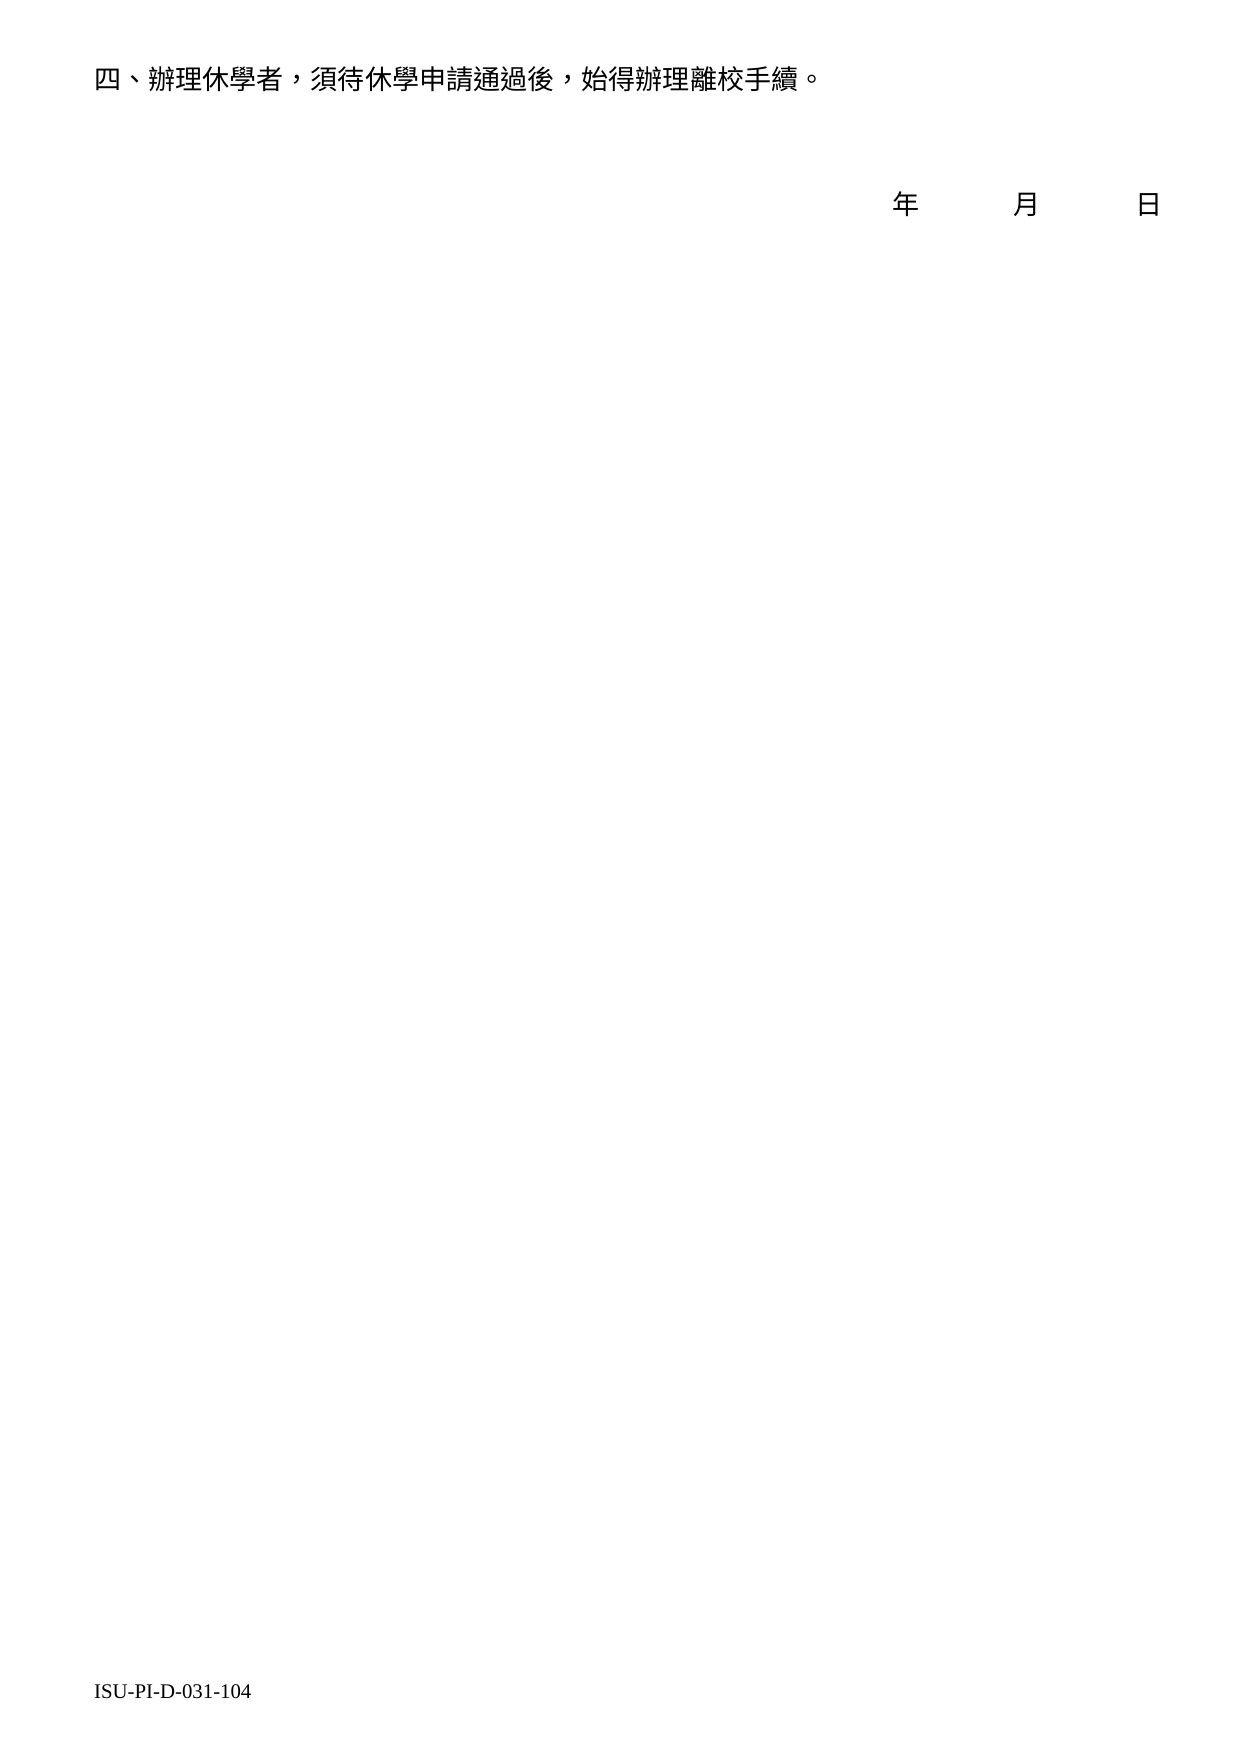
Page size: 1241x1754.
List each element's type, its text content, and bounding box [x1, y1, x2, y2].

text 年 月 日 [94, 161, 1162, 224]
text 四、辦理休學者，須待休學申請通過後，始得辦理離校手續。 [94, 36, 1162, 99]
